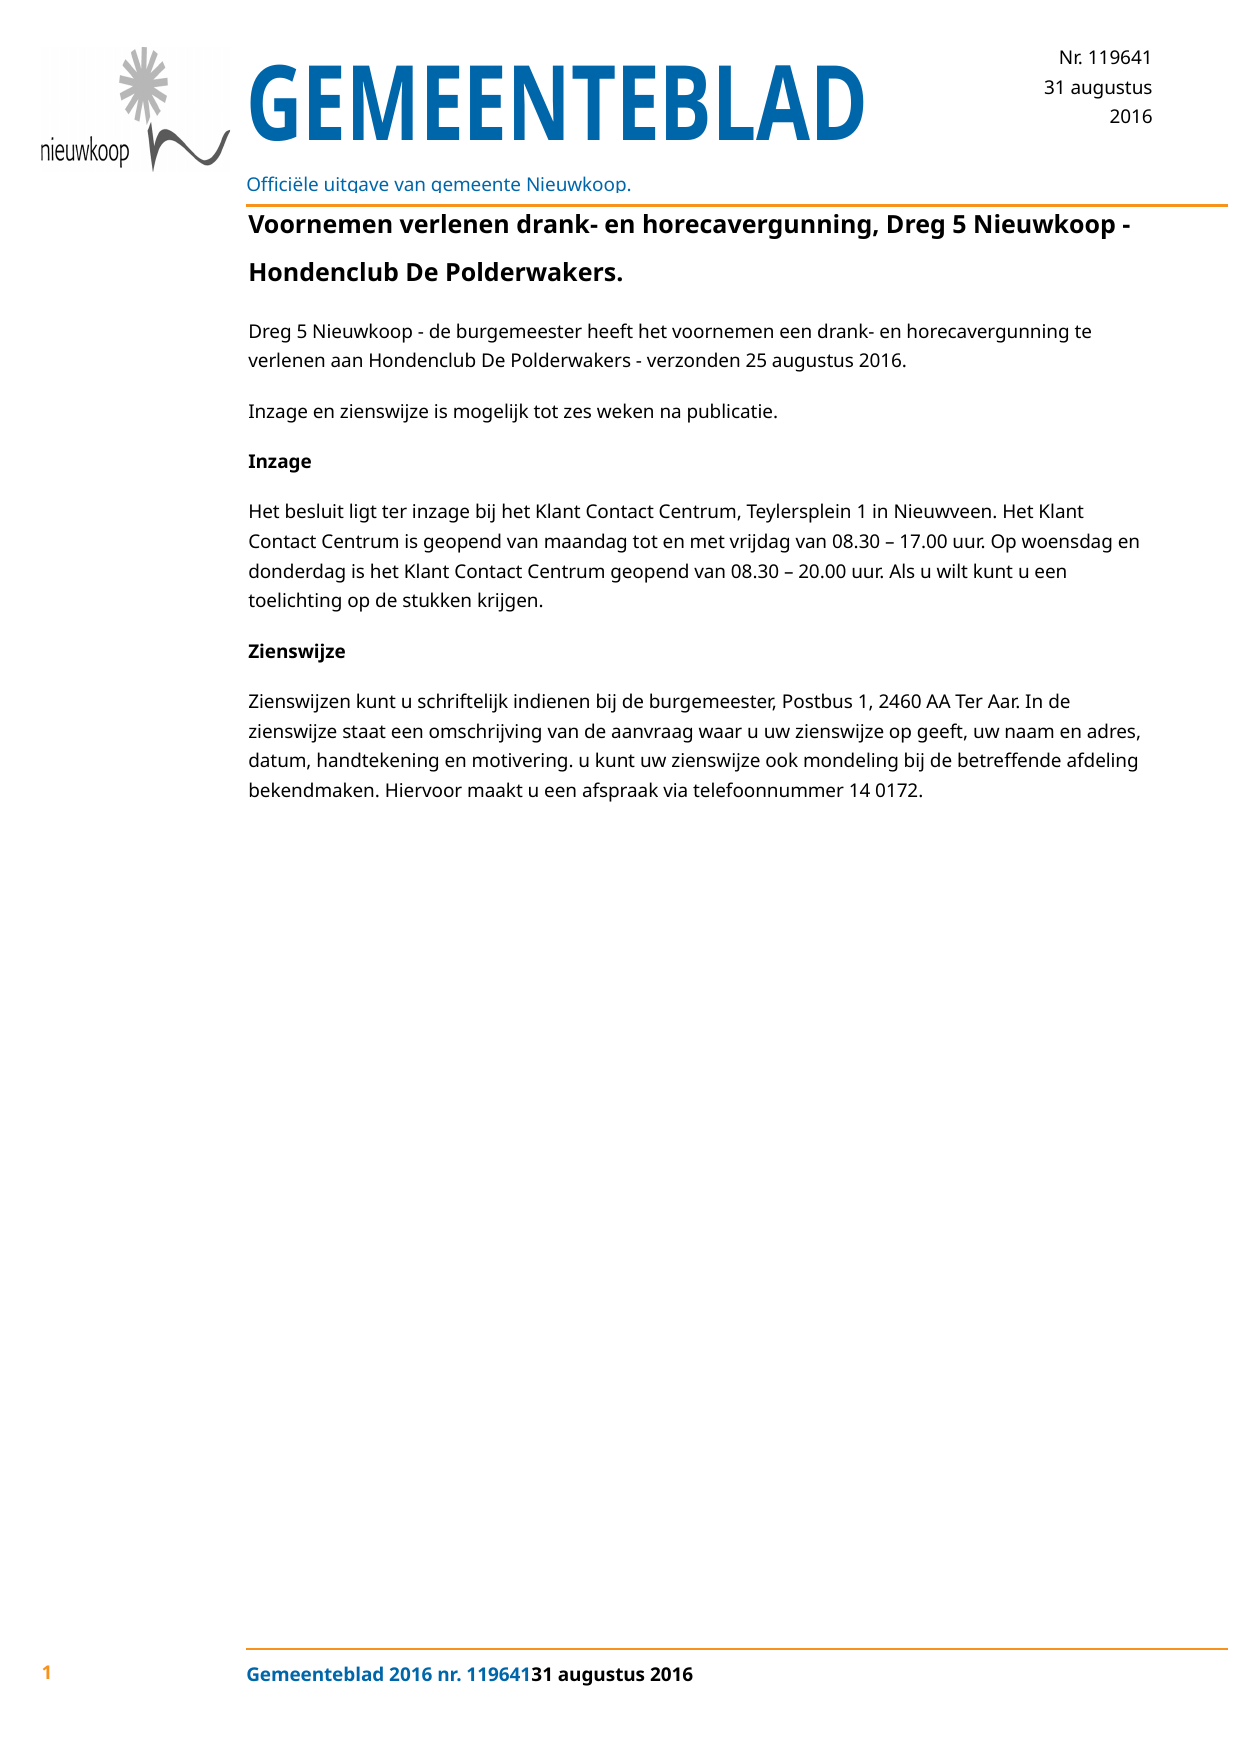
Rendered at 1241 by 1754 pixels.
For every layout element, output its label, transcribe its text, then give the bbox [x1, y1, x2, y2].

text Voornemen verlenen drank- en horecavergunning, Dreg 5 Nieuwkoop - Hondenclub De Polderwakers. [248, 207, 1152, 288]
text Zienswijze [248, 638, 1152, 664]
picture [41, 47, 231, 172]
text Het besluit ligt ter inzage bij het Klant Contact Centrum, Teylersplein 1 in Nieuwveen. Het Klant Contact Centrum is geopend van maandag tot en met vrijdag van 08.30 – 17.00 uur. Op woensdag en donderdag is het Klant Contact Centrum geopend van 08.30 – 20.00 uur. Als u wilt kunt u een toelichting op de stukken krijgen. [248, 499, 1152, 613]
text Zienswijzen kunt u schriftelijk indienen bij de burgemeester, Postbus 1, 2460 AA Ter Aar. In de zienswijze staat een omschrijving van de aanvraag waar u uw zienswijze op geeft, uw naam en adres, datum, handtekening en motivering. u kunt uw zienswijze ook mondeling bij de betreffende afdeling bekendmaken. Hiervoor maakt u een afspraak via telefoonnummer 14 0172. [248, 688, 1152, 803]
text Dreg 5 Nieuwkoop - de burgemeester heeft het voornemen een drank- en horecavergunning te verlenen aan Hondenclub De Polderwakers - verzonden 25 augustus 2016. [248, 318, 1152, 373]
text Inzage [248, 448, 1152, 474]
text Inzage en zienswijze is mogelijk tot zes weken na publicatie. [248, 398, 1152, 424]
